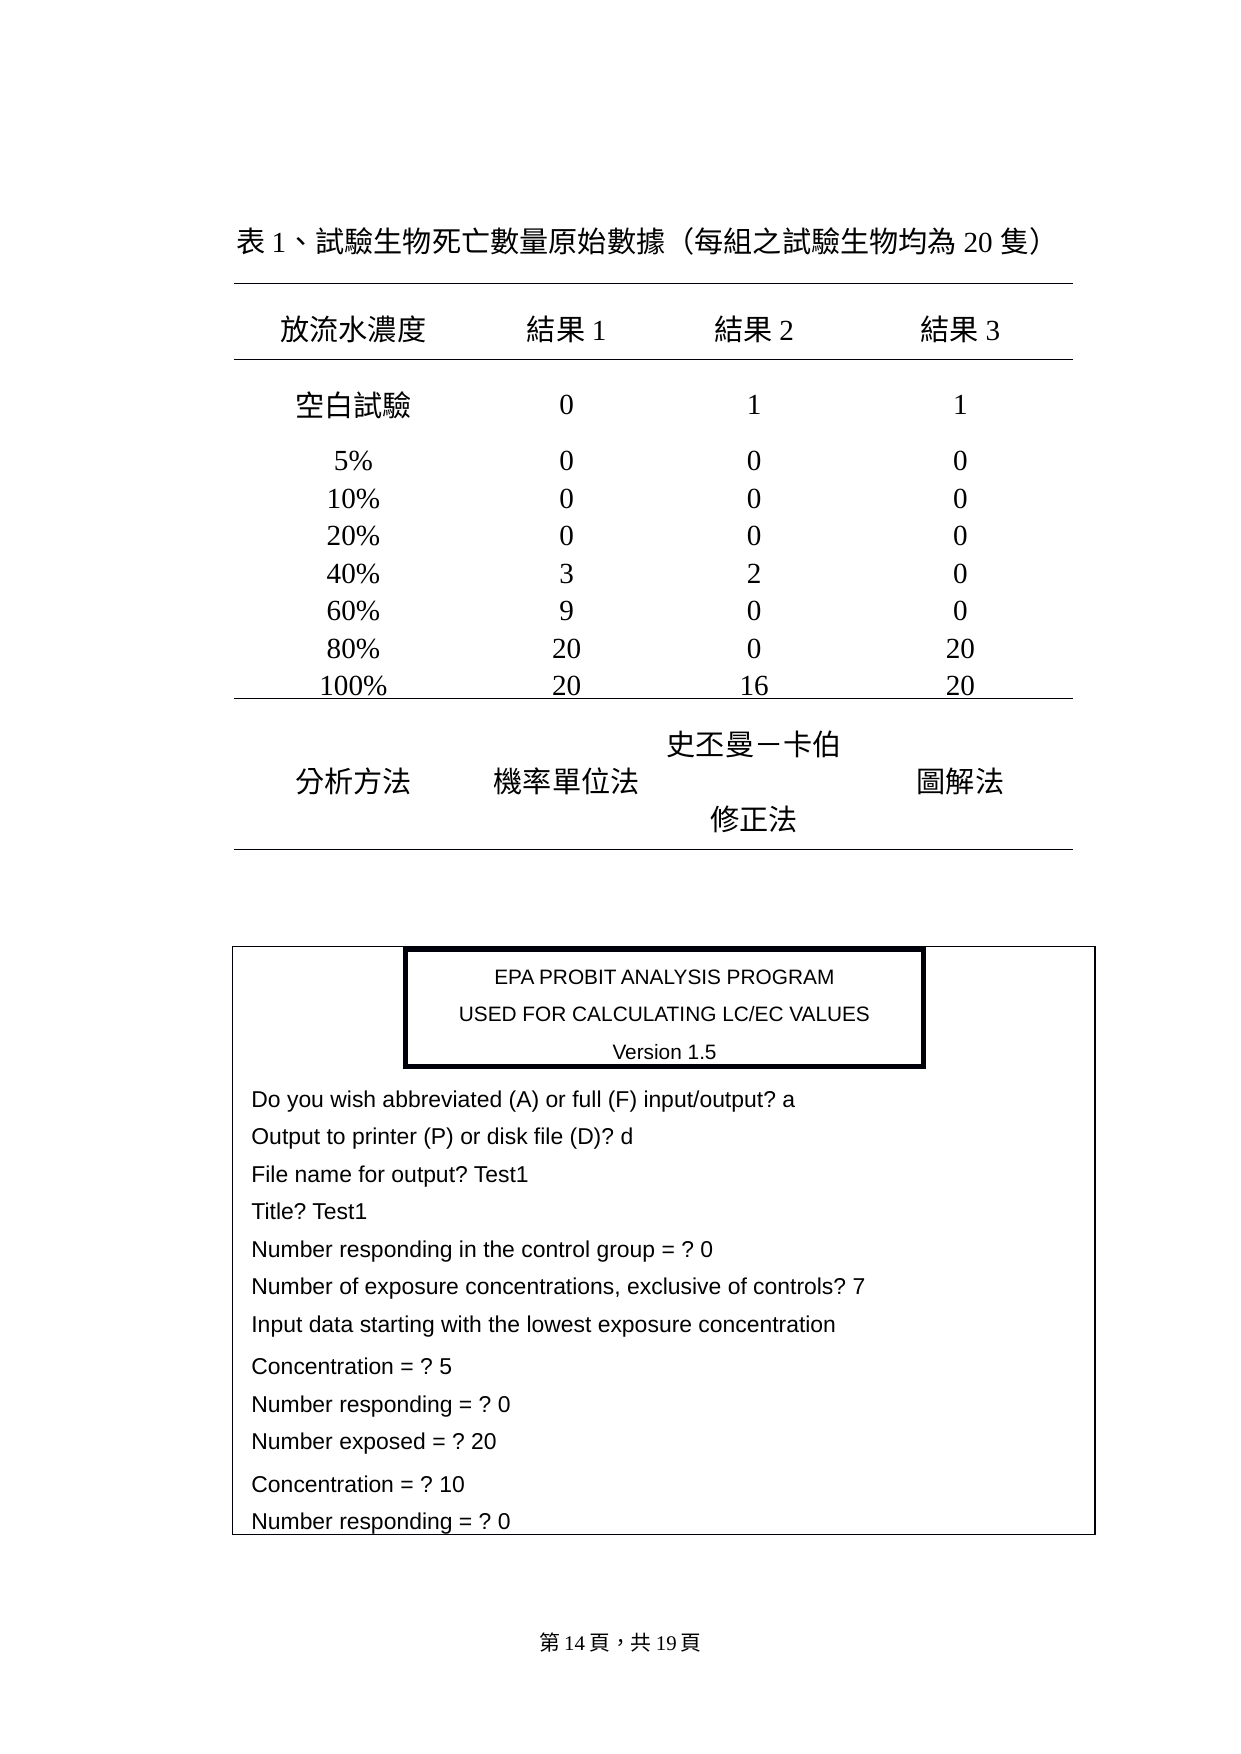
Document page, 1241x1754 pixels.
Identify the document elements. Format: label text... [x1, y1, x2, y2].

table_cell 3 [473, 548, 660, 585]
table_cell 80% [234, 623, 473, 660]
table_header Do you wish abbreviated (A) or full (F) input/output? a Output to printer (P) or disk file (D)? d File name for output? Test1 Title? Test1 Number responding in the control group = ? 0 Number of exposure concentrations, exclusive of controls? 7 Input data starting with the lowest exposure concentration Concentration = ? 5 Number responding = ? 0 Number exposed = ? 20 Concentration = ? 10 Number responding = ? 0 [233, 947, 1094, 1534]
table_cell 10% [234, 473, 473, 510]
table_cell 史丕曼－卡伯 修正法 [660, 699, 848, 849]
table_cell 0 [660, 510, 848, 548]
table_cell 0 [473, 510, 660, 548]
table_cell 分析方法 [234, 699, 473, 849]
table_cell 20 [473, 623, 660, 660]
table_cell 空白試驗 [234, 360, 473, 435]
table_cell 5% [234, 435, 473, 473]
table_header 結果 3 [848, 284, 1073, 359]
table_header 結果 2 [660, 284, 848, 359]
table_cell 9 [473, 585, 660, 623]
table_cell 0 [473, 435, 660, 473]
table_cell 20 [848, 623, 1073, 660]
table_cell 0 [660, 473, 848, 510]
table_cell 16 [660, 660, 848, 698]
table_header 結果 1 [473, 284, 660, 359]
table_cell 0 [848, 473, 1073, 510]
table_cell 2 [660, 548, 848, 585]
table_cell 機率單位法 [473, 699, 660, 849]
table_cell 20 [473, 660, 660, 698]
table_cell 20 [848, 660, 1073, 698]
table_cell 0 [660, 585, 848, 623]
table_header 放流水濃度 [234, 284, 473, 359]
table_cell 0 [660, 623, 848, 660]
table_cell 1 [660, 360, 848, 435]
table_cell 0 [848, 585, 1073, 623]
table_cell 0 [848, 510, 1073, 548]
table_cell 1 [848, 360, 1073, 435]
table_cell 20% [234, 510, 473, 548]
table_cell 圖解法 [848, 699, 1073, 849]
table_cell 0 [660, 435, 848, 473]
table_header EPA PROBIT ANALYSIS PROGRAM USED FOR CALCULATING LC/EC VALUES Version 1.5 [408, 952, 921, 1064]
table_cell 0 [473, 473, 660, 510]
table_cell 100% [234, 660, 473, 698]
table_cell 0 [473, 360, 660, 435]
table_cell 60% [234, 585, 473, 623]
table_cell 0 [848, 435, 1073, 473]
table_cell 0 [848, 548, 1073, 585]
text 表1、試驗生物死亡數量原始數據（每組之試驗生物均為 20 隻） [236, 196, 1092, 271]
table_cell 40% [234, 548, 473, 585]
